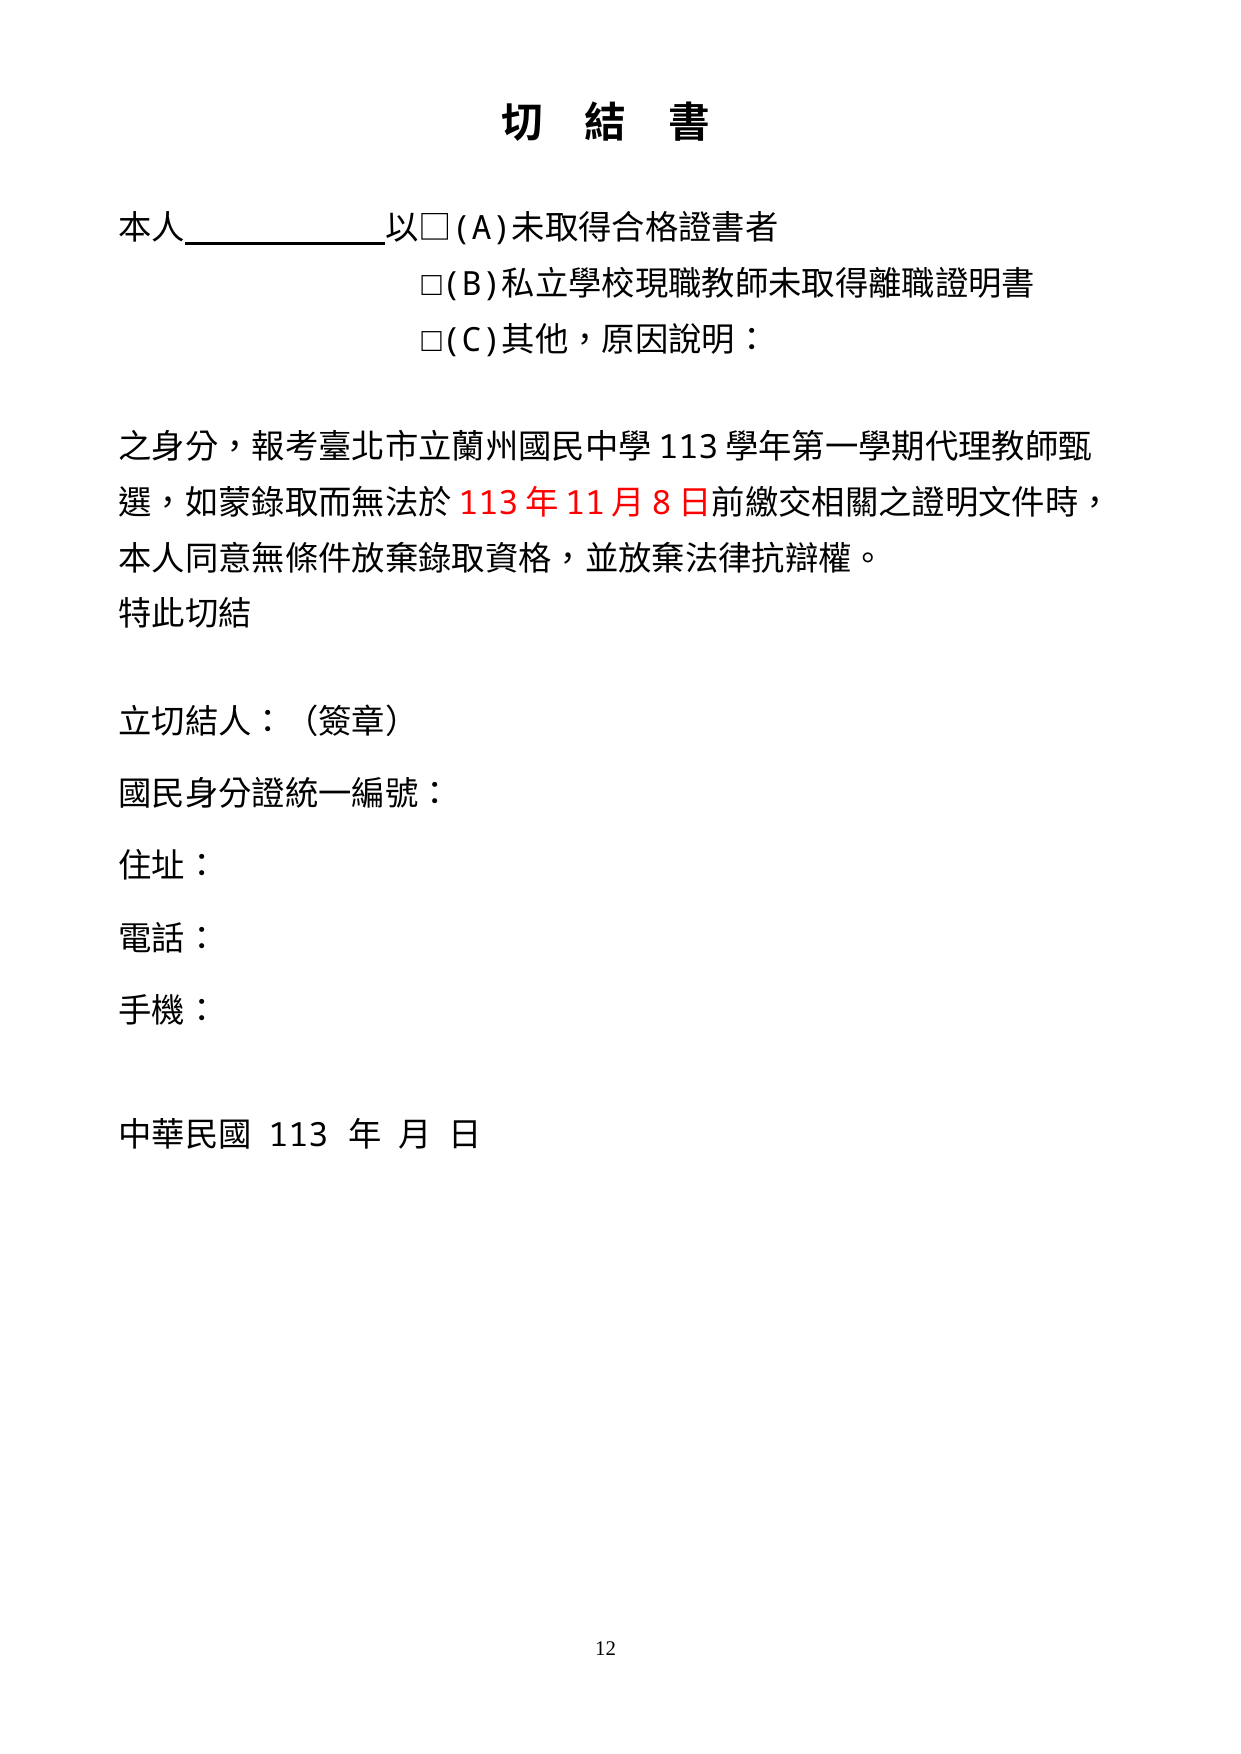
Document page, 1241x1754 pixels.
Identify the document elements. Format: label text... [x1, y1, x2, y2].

text 立切結人：（簽章） [118, 694, 1093, 743]
text 國民身分證統一編號： [118, 767, 1093, 815]
text 特此切結 [118, 587, 1093, 635]
text □(C)其他，原因說明： [118, 312, 1092, 361]
text 本人 以□(A)未取得合格證書者 [118, 201, 1093, 249]
text 電話： [118, 911, 1093, 959]
text 中華民國 113 年 月 日 [118, 1108, 1093, 1157]
text 手機： [118, 984, 1093, 1032]
text 住址： [118, 839, 1093, 887]
text 之身分，報考臺北市立蘭州國民中學113學年第一學期代理教師甄選，如蒙錄取而無法於113年11月8日前繳交相關之證明文件時，本人同意無條件放棄錄取資格，並放棄法律抗辯權。 [118, 420, 1093, 580]
text □(B)私立學校現職教師未取得離職證明書 [118, 257, 1092, 305]
subtitle 切 結 書 [118, 89, 1092, 149]
